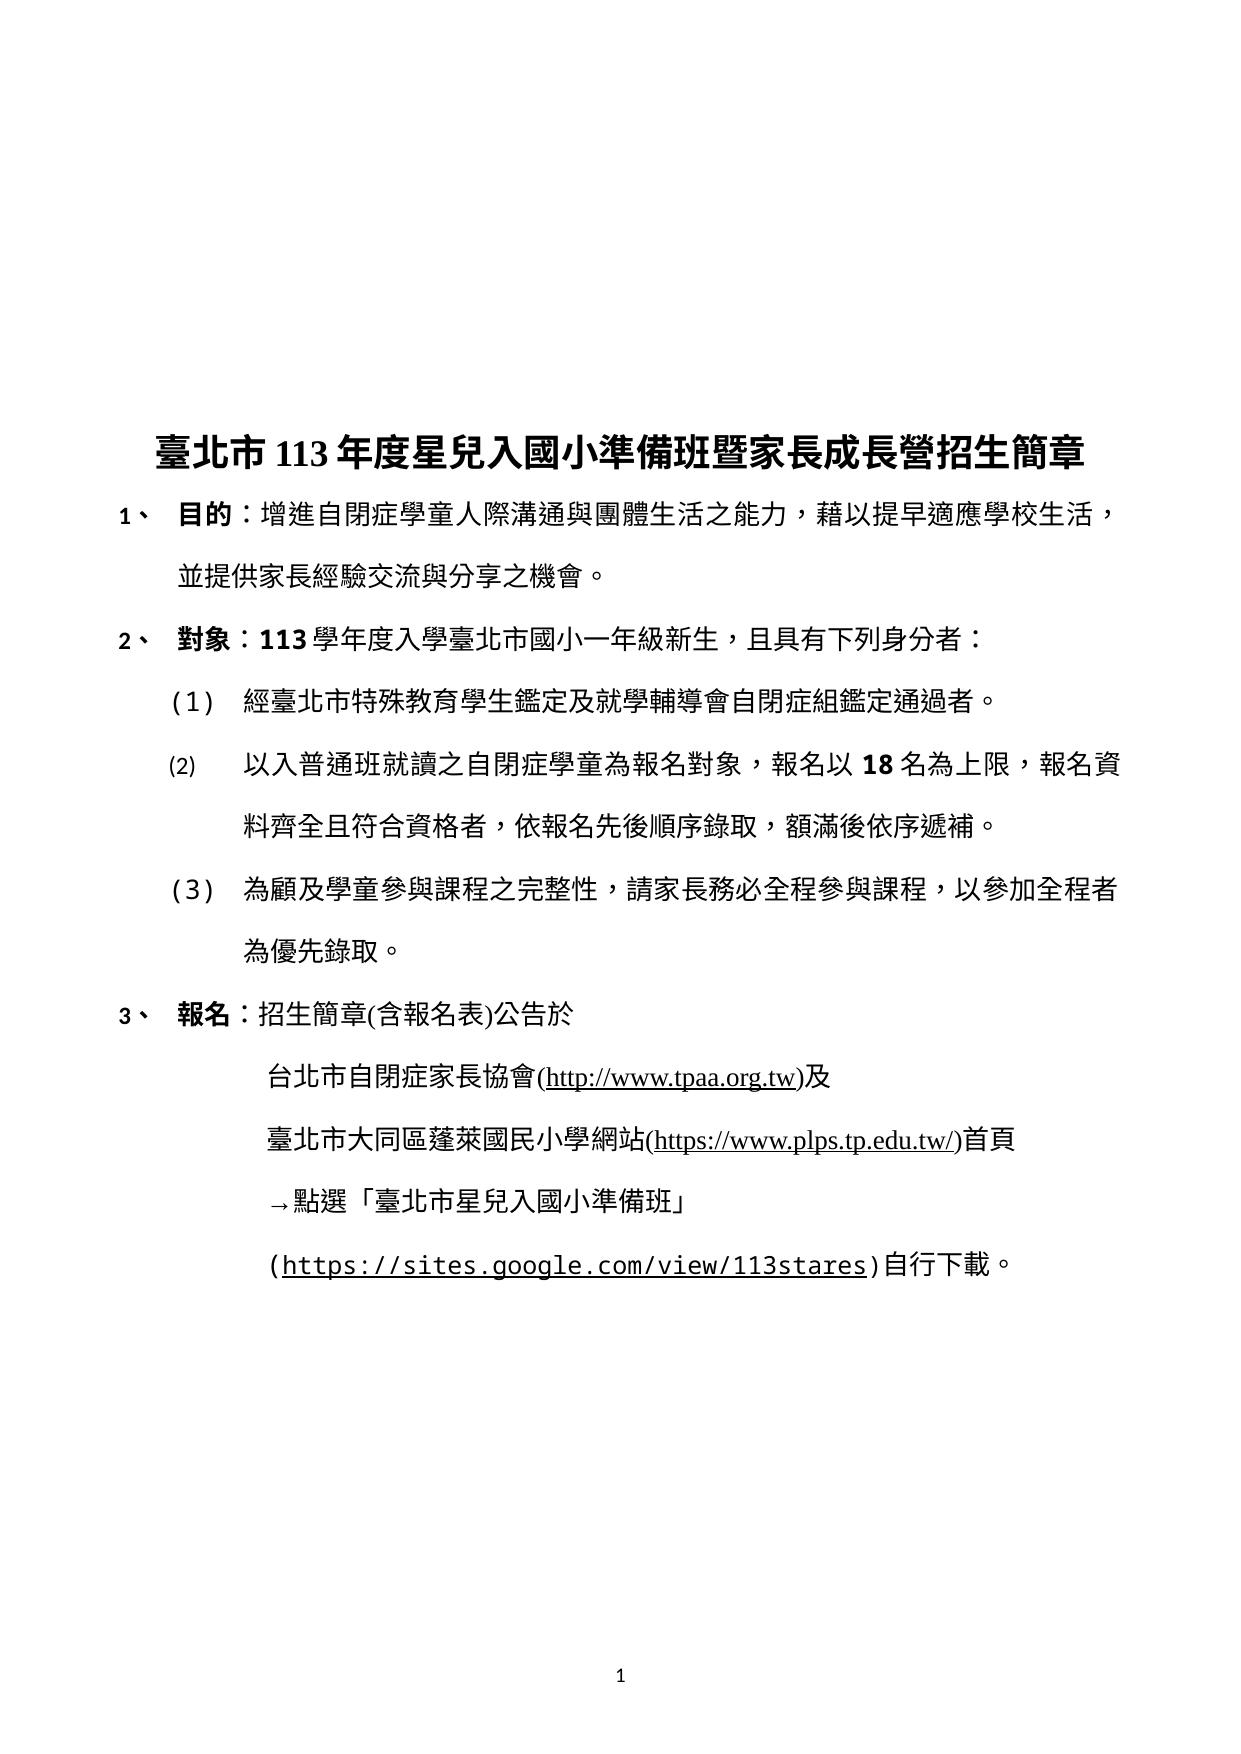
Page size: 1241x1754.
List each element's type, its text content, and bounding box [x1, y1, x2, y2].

list 目的：增進自閉症學童人際溝通與團體生活之能力，藉以提早適應學校生活，並提供家長經驗交流與分享之機會。 [118, 471, 1122, 596]
text →點選「臺北市星兒入國小準備班」 [266, 1158, 1122, 1221]
list 為顧及學童參與課程之完整性，請家長務必全程參與課程，以參加全程者為優先錄取。 [168, 846, 1122, 971]
text 台北市自閉症家長協會(http://www.tpaa.org.tw)及 [266, 1033, 1122, 1096]
list 以入普通班就讀之自閉症學童為報名對象，報名以18名為上限，報名資料齊全且符合資格者，依報名先後順序錄取，額滿後依序遞補。 [168, 721, 1122, 846]
text 臺北市大同區蓬萊國民小學網站(https://www.plps.tp.edu.tw/)首頁 [266, 1096, 1122, 1158]
list 經臺北市特殊教育學生鑑定及就學輔導會自閉症組鑑定通過者。 [168, 658, 1122, 721]
text (https://sites.google.com/view/113stares)自行下載。 [266, 1221, 1122, 1283]
text 臺北市113年度星兒入國小準備班暨家長成長營招生簡章 [118, 408, 1122, 471]
list 報名：招生簡章(含報名表)公告於 [118, 971, 1122, 1033]
list 對象：113學年度入學臺北市國小一年級新生，且具有下列身分者： [118, 596, 1122, 658]
